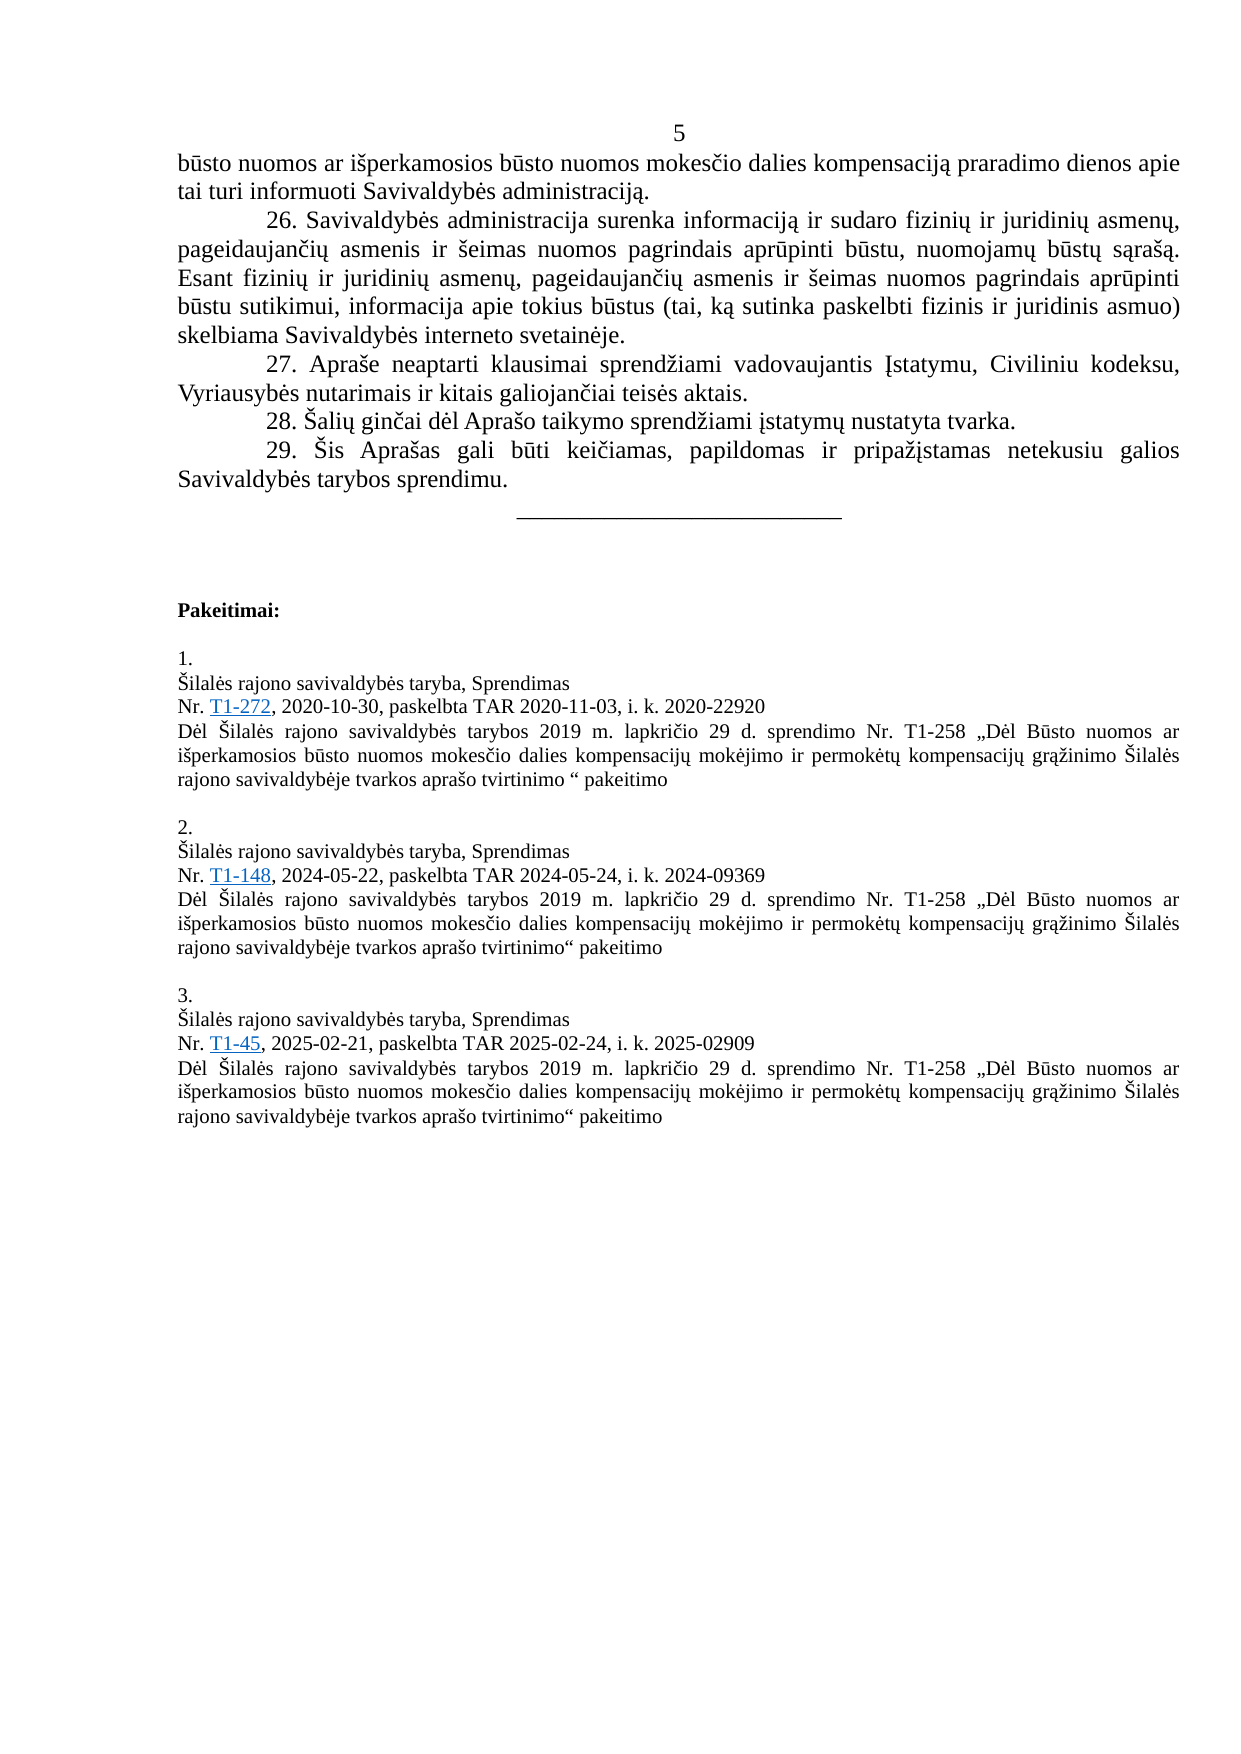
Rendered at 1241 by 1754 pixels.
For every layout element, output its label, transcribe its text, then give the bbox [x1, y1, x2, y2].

text Šilalės rajono savivaldybės taryba, Sprendimas [177, 839, 1181, 863]
text Nr. T1-45, 2025-02-21, paskelbta TAR 2025-02-24, i. k. 2025-02909 [177, 1031, 1181, 1055]
text Dėl Šilalės rajono savivaldybės tarybos 2019 m. lapkričio 29 d. sprendimo Nr. T1-258 „Dėl Būsto nuomos ar išperkamosios būsto nuomos mokesčio dalies kompensacijų mokėjimo ir permokėtų kompensacijų grąžinimo Šilalės rajono savivaldybėje tvarkos aprašo tvirtinimo“ pakeitimo [177, 887, 1181, 959]
text 29. Šis Aprašas gali būti keičiamas, papildomas ir pripažįstamas netekusiu galios Savivaldybės tarybos sprendimu. [177, 435, 1181, 493]
text 2. [177, 815, 1181, 839]
text būsto nuomos ar išperkamosios būsto nuomos mokesčio dalies kompensaciją praradimo dienos apie tai turi informuoti Savivaldybės administraciją. [177, 148, 1181, 205]
text Šilalės rajono savivaldybės taryba, Sprendimas [177, 1007, 1181, 1031]
text 28. Šalių ginčai dėl Aprašo taikymo sprendžiami įstatymų nustatyta tvarka. [177, 406, 1181, 435]
text Dėl Šilalės rajono savivaldybės tarybos 2019 m. lapkričio 29 d. sprendimo Nr. T1-258 „Dėl Būsto nuomos ar išperkamosios būsto nuomos mokesčio dalies kompensacijų mokėjimo ir permokėtų kompensacijų grąžinimo Šilalės rajono savivaldybėje tvarkos aprašo tvirtinimo “ pakeitimo [177, 718, 1181, 791]
text 27. Apraše neaptarti klausimai sprendžiami vadovaujantis Įstatymu, Civiliniu kodeksu, Vyriausybės nutarimais ir kitais galiojančiai teisės aktais. [177, 349, 1181, 406]
text 3. [177, 983, 1181, 1007]
text Dėl Šilalės rajono savivaldybės tarybos 2019 m. lapkričio 29 d. sprendimo Nr. T1-258 „Dėl Būsto nuomos ar išperkamosios būsto nuomos mokesčio dalies kompensacijų mokėjimo ir permokėtų kompensacijų grąžinimo Šilalės rajono savivaldybėje tvarkos aprašo tvirtinimo“ pakeitimo [177, 1055, 1181, 1128]
text Pakeitimai: [177, 598, 1181, 622]
text Nr. T1-272, 2020-10-30, paskelbta TAR 2020-11-03, i. k. 2020-22920 [177, 694, 1181, 718]
text Šilalės rajono savivaldybės taryba, Sprendimas [177, 670, 1181, 694]
text Nr. T1-148, 2024-05-22, paskelbta TAR 2024-05-24, i. k. 2024-09369 [177, 863, 1181, 887]
text 26. Savivaldybės administracija surenka informaciją ir sudaro fizinių ir juridinių asmenų, pageidaujančių asmenis ir šeimas nuomos pagrindais aprūpinti būstu, nuomojamų būstų sąrašą. Esant fizinių ir juridinių asmenų, pageidaujančių asmenis ir šeimas nuomos pagrindais aprūpinti būstu sutikimui, informacija apie tokius būstus (tai, ką sutinka paskelbti fizinis ir juridinis asmuo) skelbiama Savivaldybės interneto svetainėje. [177, 205, 1181, 349]
text __________________________ [177, 493, 1181, 521]
text 1. [177, 646, 1181, 670]
